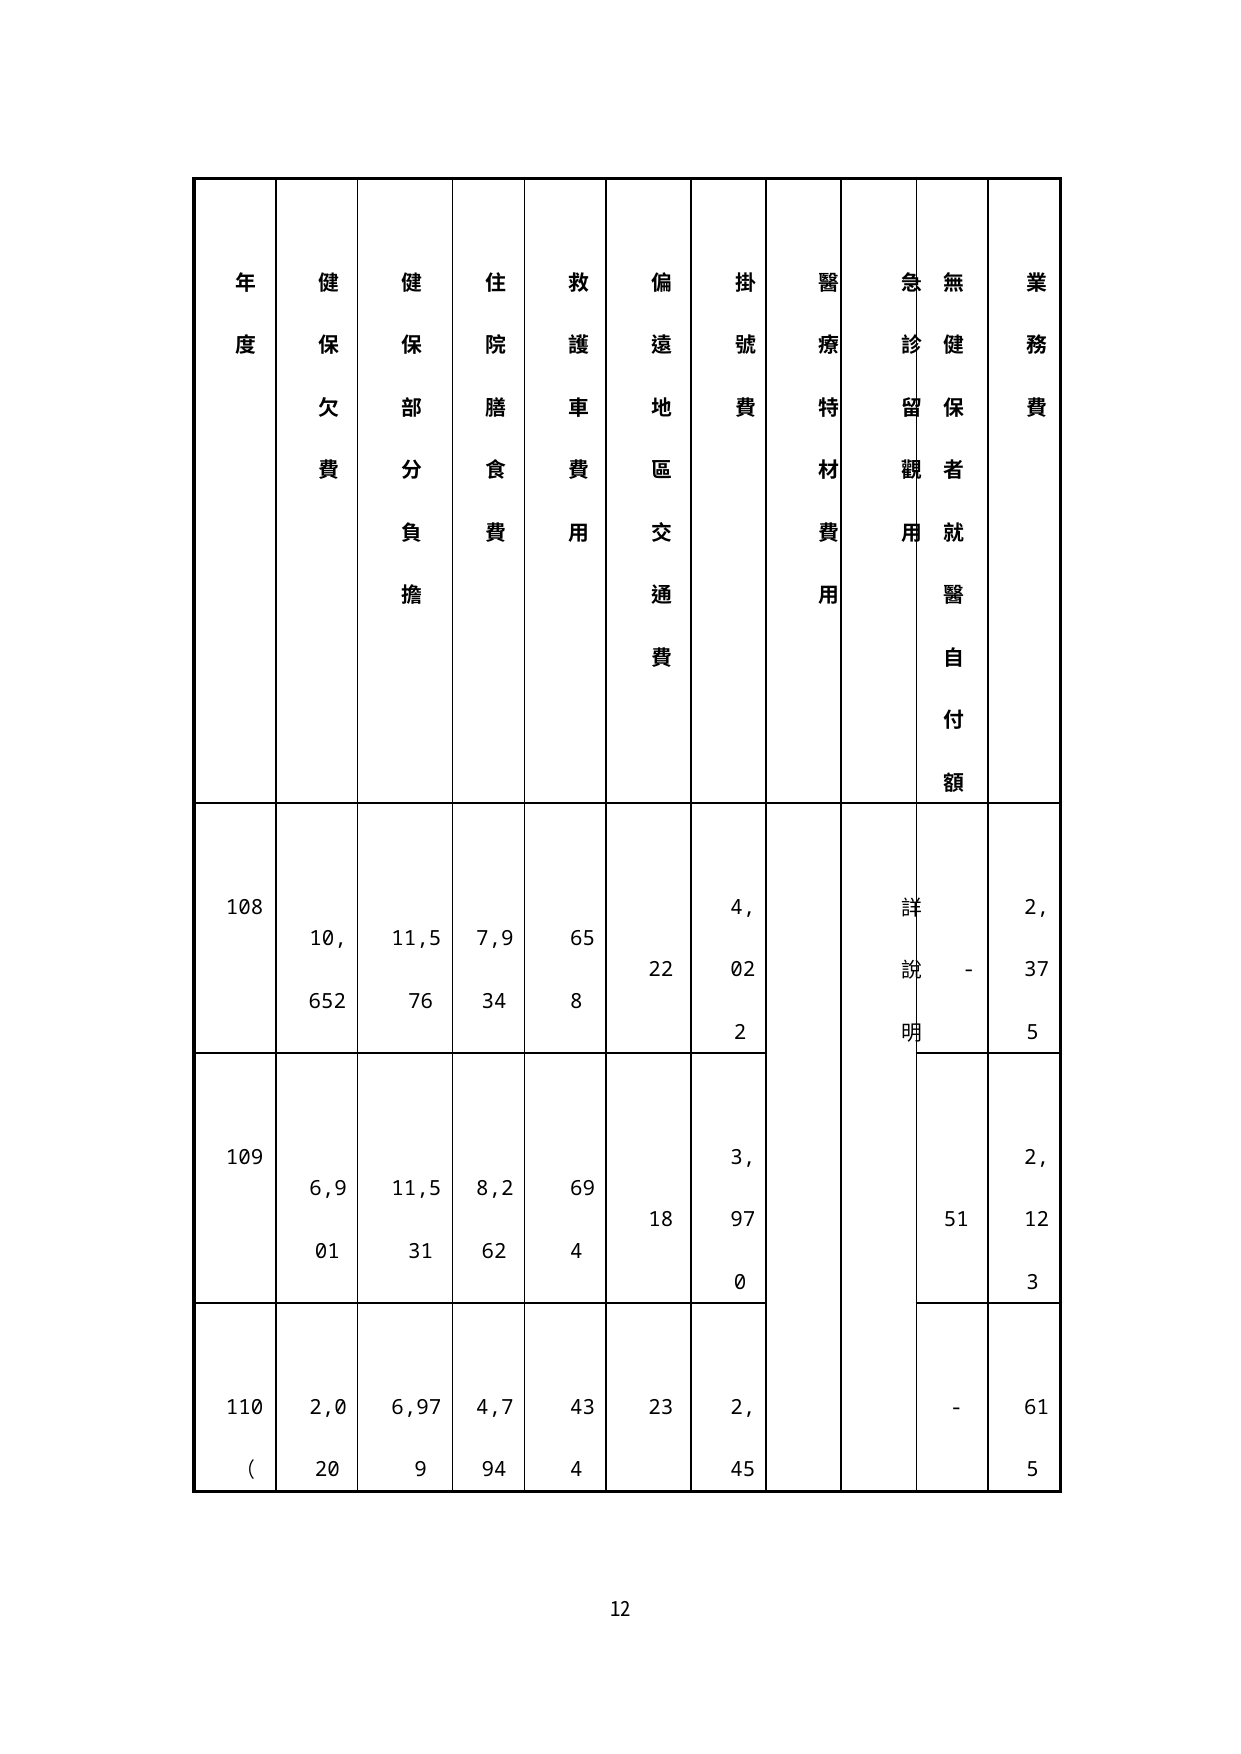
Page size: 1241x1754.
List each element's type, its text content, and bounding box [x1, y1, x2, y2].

table_cell 109 [196, 1054, 275, 1302]
table_cell 615 [989, 1304, 1059, 1490]
table_cell 2,123 [989, 1054, 1059, 1302]
table_cell 4,794 [453, 1304, 524, 1490]
table_cell 23 [607, 1304, 690, 1490]
table_cell [767, 804, 840, 1490]
table_cell 2,375 [989, 804, 1059, 1052]
table_cell 11,576 [358, 804, 452, 1052]
table_cell 3,970 [692, 1054, 765, 1302]
table_cell 2,45 [692, 1304, 765, 1490]
table_cell 6,901 [277, 1054, 357, 1302]
table_cell 8,262 [453, 1054, 524, 1302]
table_cell 7,934 [453, 804, 524, 1052]
table_cell 108 [196, 804, 275, 1052]
table_header 業務費 [989, 180, 1059, 802]
table_cell 10,652 [277, 804, 357, 1052]
table_cell 18 [607, 1054, 690, 1302]
table_cell 11,531 [358, 1054, 452, 1302]
table_header 健保部分負擔 [358, 180, 452, 802]
table_header 住院膳食費 [453, 180, 524, 802]
table_cell 詳說明 [842, 804, 916, 1490]
table_header 偏遠地區交通費 [607, 180, 690, 802]
table_cell 22 [607, 804, 690, 1052]
table_cell 658 [525, 804, 605, 1052]
table_cell 2,020 [277, 1304, 357, 1490]
table_header 醫療特材費用 [767, 180, 840, 802]
table_cell - [917, 804, 987, 1052]
table_header 掛號費 [692, 180, 765, 802]
table_cell 51 [917, 1054, 987, 1302]
table_header 急診留觀用 [842, 180, 916, 802]
table_header 健保欠費 [277, 180, 357, 802]
table_header 無健保者就醫自付額 [917, 180, 987, 802]
table_header 救護車費用 [525, 180, 605, 802]
table_cell 6,979 [358, 1304, 452, 1490]
table_cell 694 [525, 1054, 605, 1302]
table_cell 434 [525, 1304, 605, 1490]
table_cell - [917, 1304, 987, 1490]
table_header 年度 [196, 180, 275, 802]
table_cell 4,022 [692, 804, 765, 1052]
table_cell 110 （ [196, 1304, 275, 1490]
